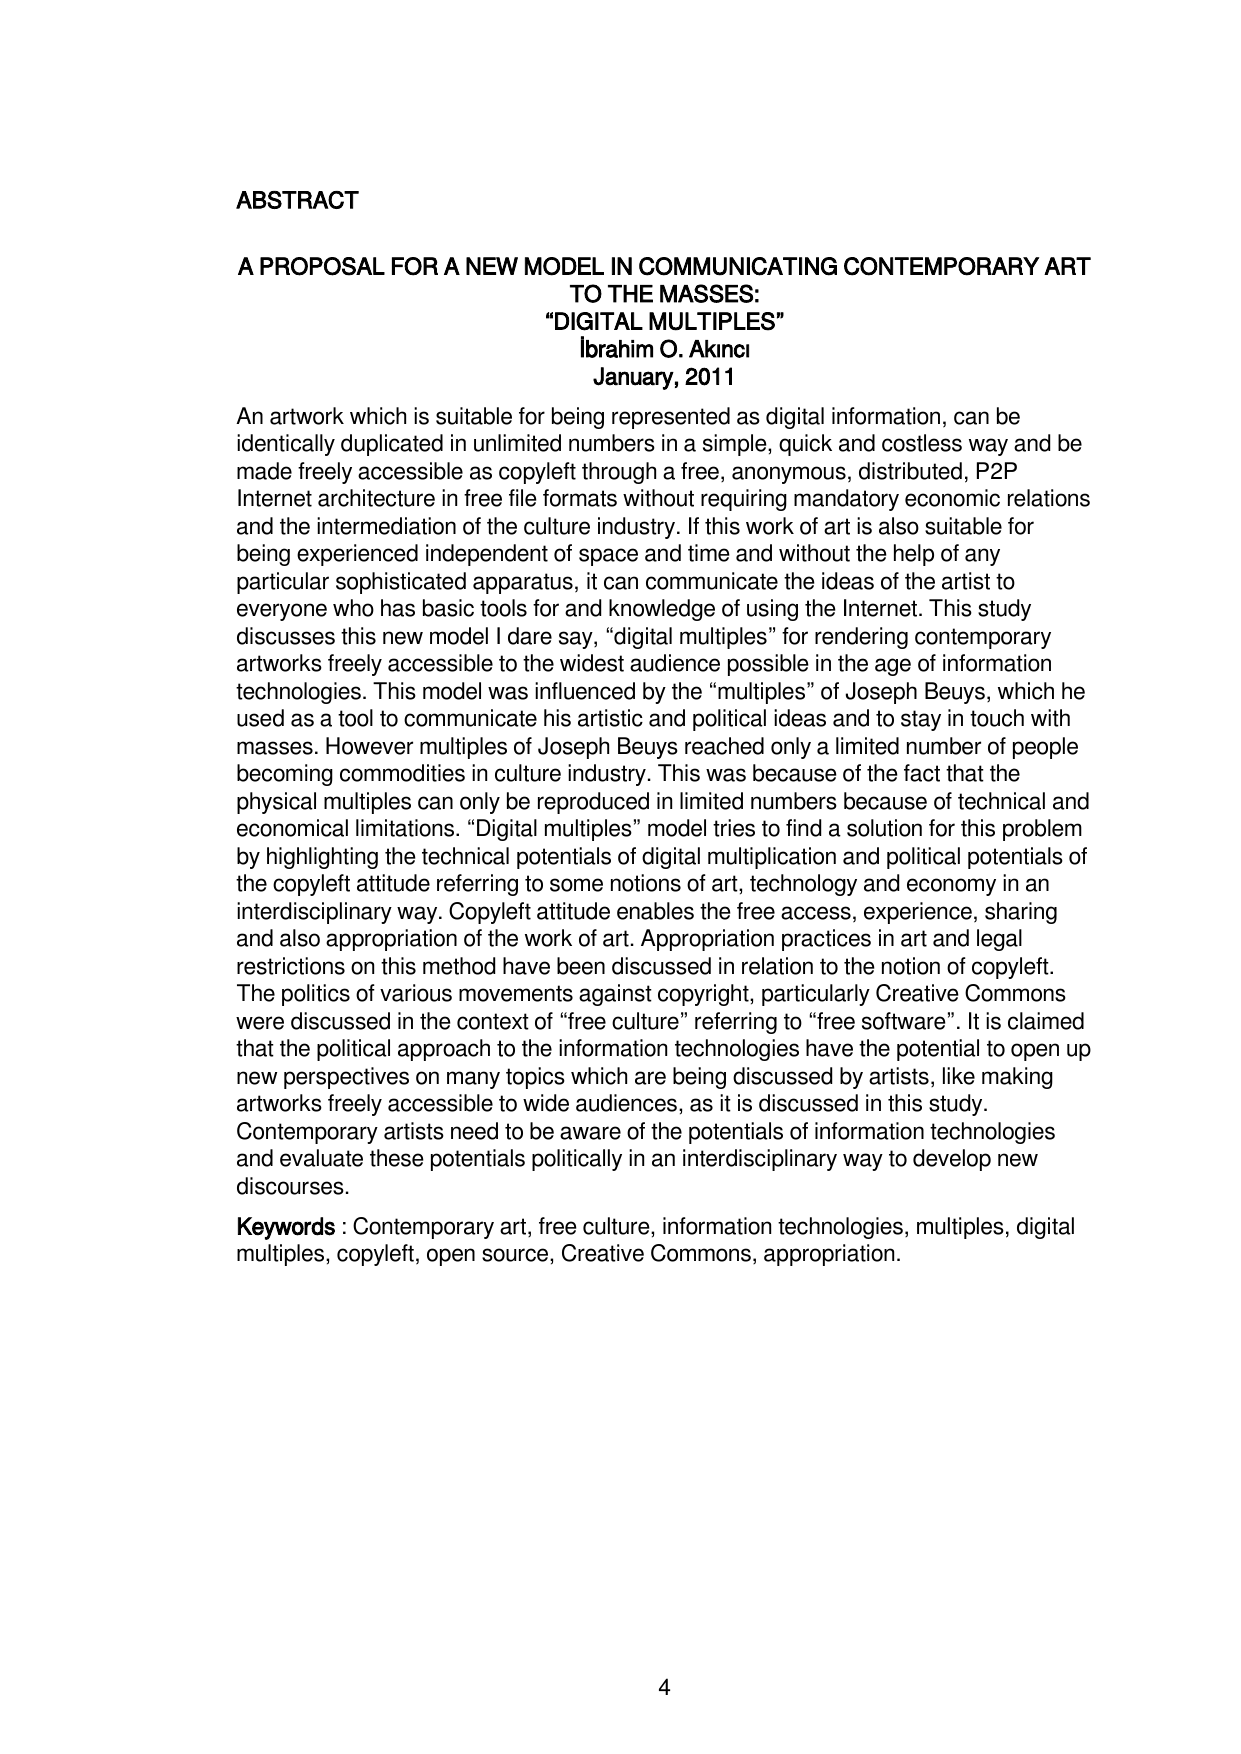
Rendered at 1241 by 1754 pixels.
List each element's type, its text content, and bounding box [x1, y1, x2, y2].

text Keywords : Contemporary art, free culture, information technologies, multiples, digital multiples, copyleft, open source, Creative Commons, appropriation. [236, 1211, 1093, 1266]
subtitle ABSTRACT [236, 185, 1093, 213]
text An artwork which is suitable for being represented as digital information, can be identically duplicated in unlimited numbers in a simple, quick and costless way and be made freely accessible as copyleft through a free, anonymous, distributed, P2P Internet architecture in free file formats without requiring mandatory economic relations and the intermediation of the culture industry. If this work of art is also suitable for being experienced independent of space and time and without the help of any particular sophisticated apparatus, it can communicate the ideas of the artist to everyone who has basic tools for and knowledge of using the Internet. This study discusses this new model I dare say, “digital multiples” for rendering contemporary artworks freely accessible to the widest audience possible in the age of information technologies. This model was influenced by the “multiples” of Joseph Beuys, which he used as a tool to communicate his artistic and political ideas and to stay in touch with masses. However multiples of Joseph Beuys reached only a limited number of people becoming commodities in culture industry. This was because of the fact that the physical multiples can only be reproduced in limited numbers because of technical and economical limitations. “Digital multiples” model tries to find a solution for this problem by highlighting the technical potentials of digital multiplication and political potentials of the copyleft attitude referring to some notions of art, technology and economy in an interdisciplinary way. Copyleft attitude enables the free access, experience, sharing and also appropriation of the work of art. Appropriation practices in art and legal restrictions on this method have been discussed in relation to the notion of copyleft. The politics of various movements against copyright, particularly Creative Commons were discussed in the context of “free culture” referring to “free software”. It is claimed that the political approach to the information technologies have the potential to open up new perspectives on many topics which are being discussed by artists, like making artworks freely accessible to wide audiences, as it is discussed in this study. Contemporary artists need to be aware of the potentials of information technologies and evaluate these potentials politically in an interdisciplinary way to develop new discourses. [236, 401, 1093, 1199]
text January, 2011 [236, 361, 1093, 389]
text A PROPOSAL FOR A NEW MODEL IN COMMUNICATING CONTEMPORARY ART TO THE MASSES: [236, 251, 1093, 306]
text “DIGITAL MULTIPLES” [236, 306, 1093, 334]
text İbrahim O. Akıncı [236, 334, 1093, 361]
